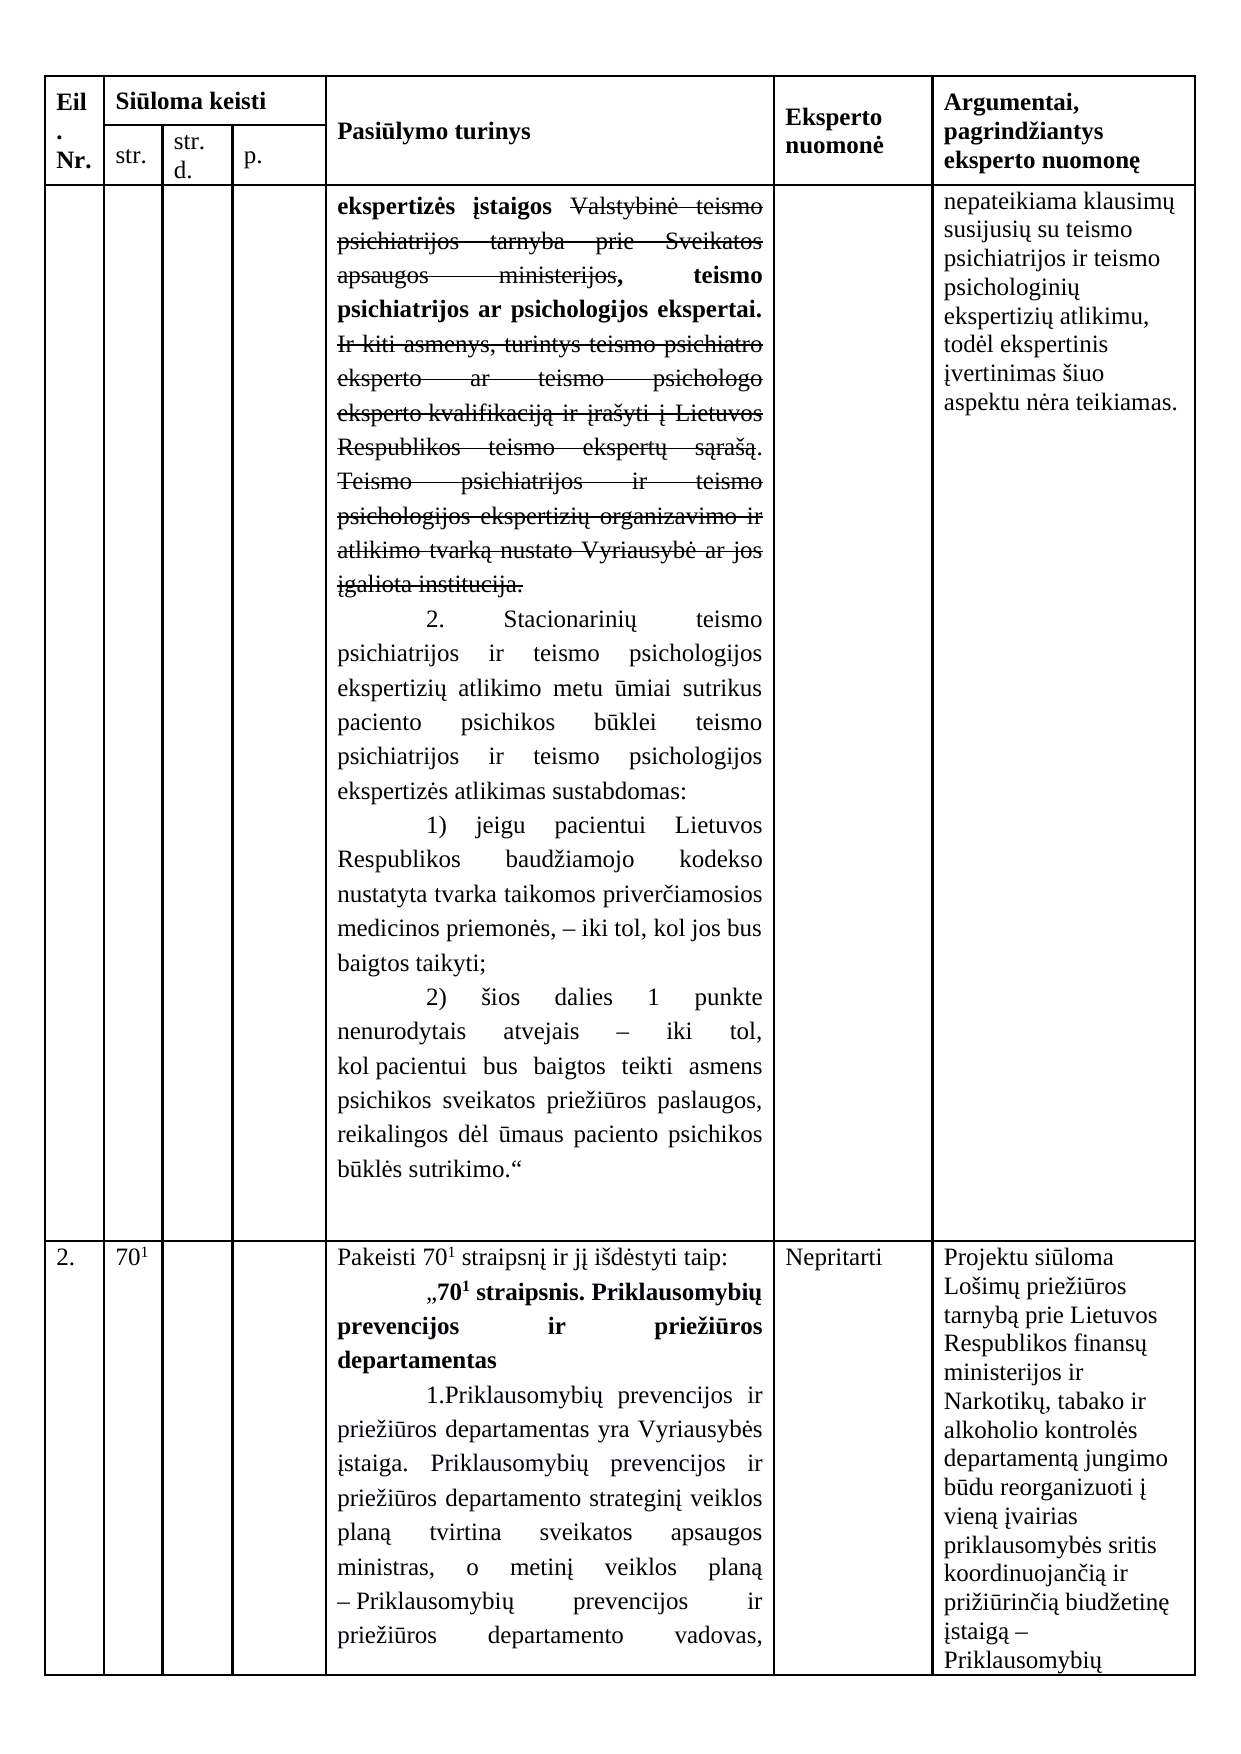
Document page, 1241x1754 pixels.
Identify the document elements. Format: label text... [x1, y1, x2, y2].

table_cell [105, 186, 161, 1240]
table_cell [164, 186, 231, 1240]
table_cell Nepritarti [775, 1242, 931, 1673]
table_cell ekspertizės įstaigos Valstybinė teismo psichiatrijos tarnyba prie Sveikatos apsaugos ministerijos, teismo psichiatrijos ar psichologijos ekspertai. Ir kiti asmenys, turintys teismo psichiatro eksperto ar teismo psichologo eksperto kvalifikaciją ir įrašyti į Lietuvos Respublikos teismo ekspertų sąrašą. Teismo psichiatrijos ir teismo psichologijos ekspertizių organizavimo ir atlikimo tvarką nustato Vyriausybė ar jos įgaliota institucija. 2. Stacionarinių teismo psichiatrijos ir teismo psichologijos ekspertizių atlikimo metu ūmiai sutrikus paciento psichikos būklei teismo psichiatrijos ir teismo psichologijos ekspertizės atlikimas sustabdomas: 1) jeigu pacientui Lietuvos Respublikos baudžiamojo kodekso nustatyta tvarka taikomos priverčiamosios medicinos priemonės, – iki tol, kol jos bus baigtos taikyti; 2) šios dalies 1 punkte nenurodytais atvejais – iki tol, kol pacientui bus baigtos teikti asmens psichikos sveikatos priežiūros paslaugos, reikalingos dėl ūmaus paciento psichikos būklės sutrikimo.“ [327, 186, 773, 1240]
table_cell str. d. [164, 126, 231, 184]
table_cell 2. [46, 1242, 103, 1673]
table_cell [234, 1242, 325, 1673]
table_header Argumentai, pagrindžiantys eksperto nuomonę [934, 77, 1194, 184]
table_cell p. [234, 126, 325, 184]
table_cell Pakeisti 701 straipsnį ir jį išdėstyti taip: „701 straipsnis. Priklausomybių prevencijos ir priežiūros departamentas 1.Priklausomybių prevencijos ir priežiūros departamentas yra Vyriausybės įstaiga. Priklausomybių prevencijos ir priežiūros departamento strateginį veiklos planą tvirtina sveikatos apsaugos ministras, o metinį veiklos planą – Priklausomybių prevencijos ir priežiūros departamento vadovas, [327, 1242, 773, 1673]
table_cell [775, 186, 931, 1240]
table_cell 701 [105, 1242, 161, 1673]
table_cell [46, 186, 103, 1240]
table_header Eil. Nr. [46, 77, 103, 184]
table_cell [164, 1242, 231, 1673]
table_header Pasiūlymo turinys [327, 77, 773, 184]
table_cell Projektu siūloma Lošimų priežiūros tarnybą prie Lietuvos Respublikos finansų ministerijos ir Narkotikų, tabako ir alkoholio kontrolės departamentą jungimo būdu reorganizuoti į vieną įvairias priklausomybės sritis koordinuojančią ir prižiūrinčią biudžetinę įstaigą – Priklausomybių [934, 1242, 1194, 1673]
table_header Siūloma keisti [105, 77, 325, 124]
table_cell [234, 186, 325, 1240]
table_header Eksperto nuomonė [775, 77, 931, 184]
table_cell str. [105, 126, 161, 184]
table_cell nepateikiama klausimų susijusių su teismo psichiatrijos ir teismo psichologinių ekspertizių atlikimu, todėl ekspertinis įvertinimas šiuo aspektu nėra teikiamas. [934, 186, 1194, 1240]
